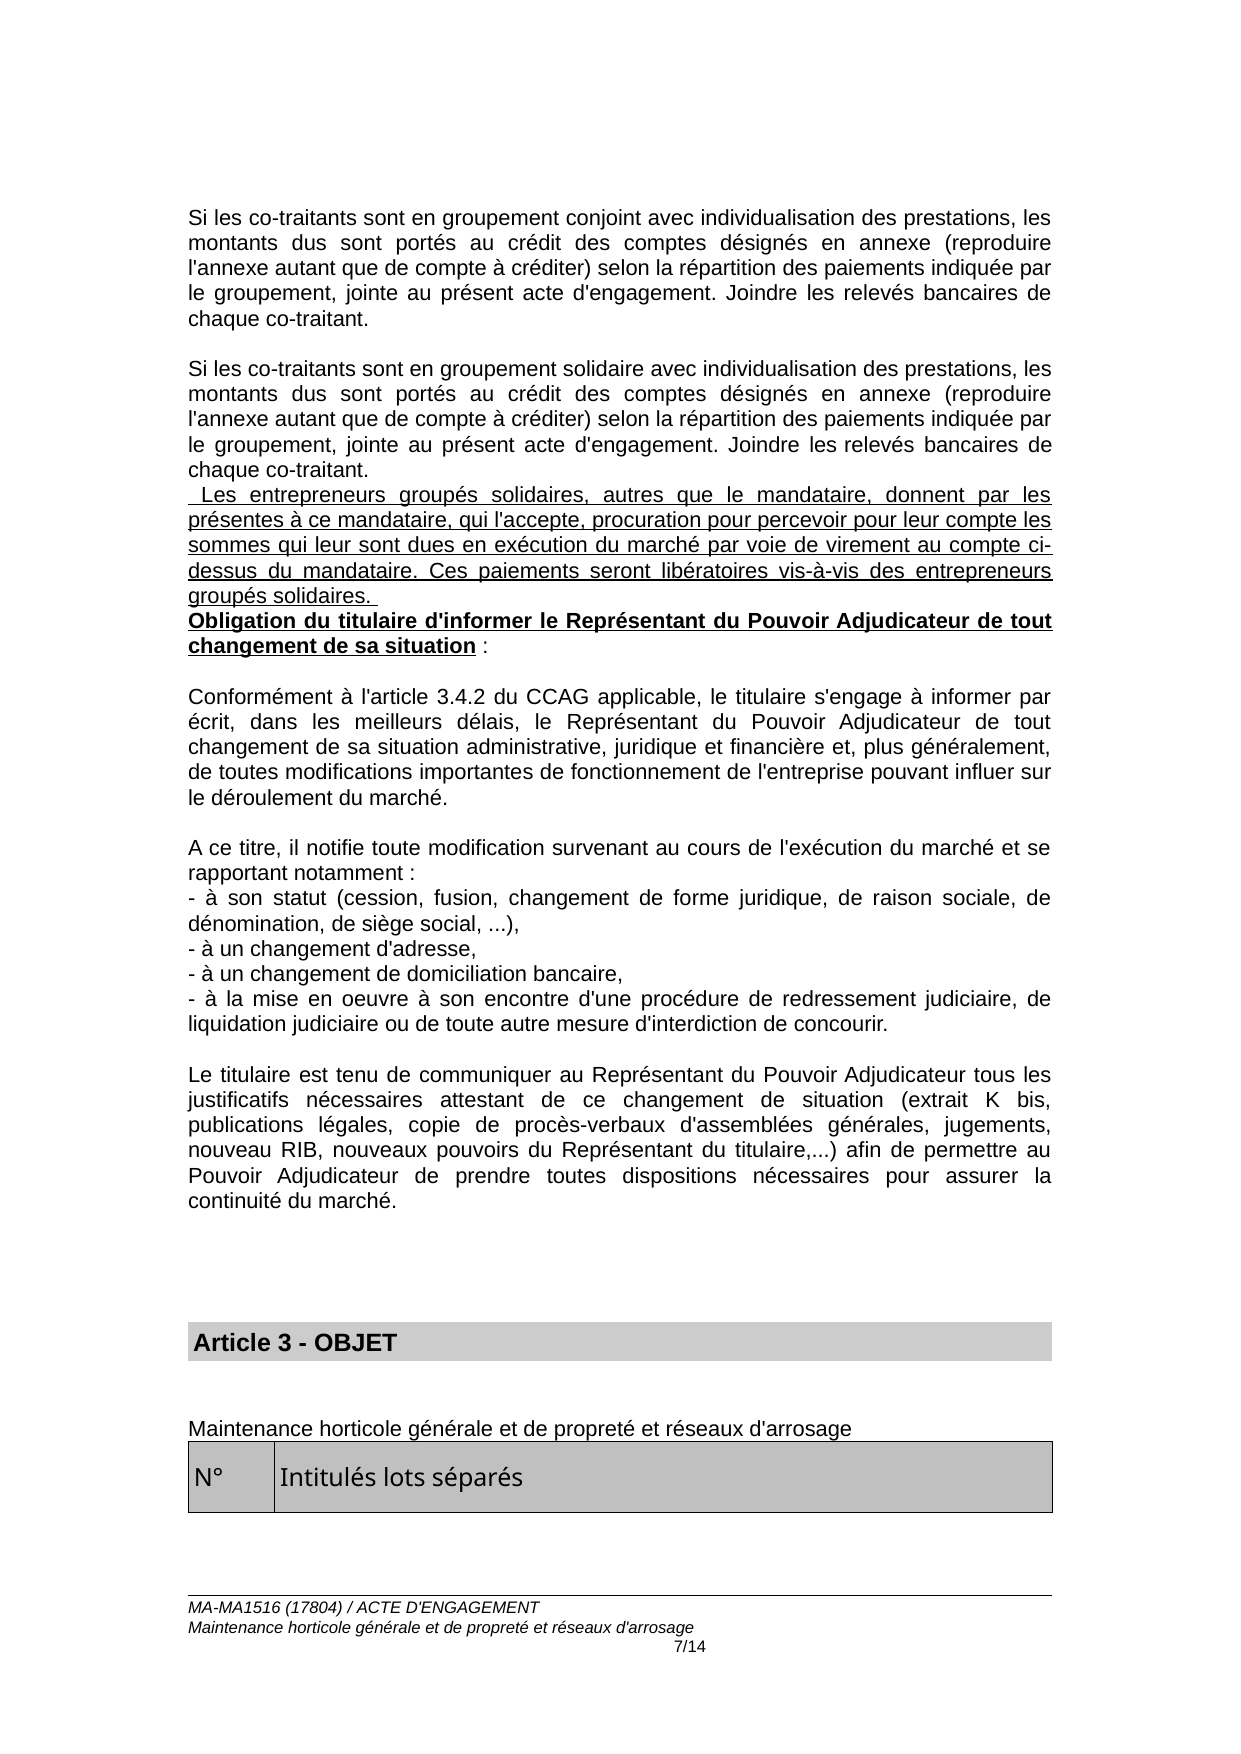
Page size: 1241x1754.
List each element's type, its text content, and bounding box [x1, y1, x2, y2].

table_header N° [189, 1442, 274, 1512]
text dessus du mandataire. Ces paiements seront libératoires vis-à-vis des entrepreneurs [188, 555, 1052, 579]
text Obligation du titulaire d'informer le Représentant du Pouvoir Adjudicateur de tout [188, 608, 1052, 630]
text - à la mise en oeuvre à son encontre d'une procédure de redressement judiciaire, de liquidation judiciaire ou de toute autre mesure d'interdiction de concourir. [188, 986, 1052, 1036]
text Conformément à l'article 3.4.2 du CCAG applicable, le titulaire s'engage à informer par écrit, dans les meilleurs délais, le Représentant du Pouvoir Adjudicateur de tout changement de sa situation administrative, juridique et financière et, plus généralement, de toutes modifications importantes de fonctionnement de l'entreprise pouvant influer sur le déroulement du marché. [188, 683, 1052, 809]
text Si les co-traitants sont en groupement conjoint avec individualisation des prestations, les montants dus sont portés au crédit des comptes désignés en annexe (reproduire l'annexe autant que de compte à créditer) selon la répartition des paiements indiquée par le groupement, jointe au présent acte d'engagement. Joindre les relevés bancaires de chaque co-traitant. [188, 204, 1052, 331]
text - à son statut (cession, fusion, changement de forme juridique, de raison sociale, de dénomination, de siège social, ...), [188, 885, 1052, 936]
text Maintenance horticole générale et de propreté et réseaux d'arrosage [188, 1416, 1052, 1441]
text - à un changement d'adresse, [188, 936, 1052, 961]
text changement de sa situation : [188, 631, 1052, 658]
text sommes qui leur sont dues en exécution du marché par voie de virement au compte ci- [188, 530, 1052, 554]
text Le titulaire est tenu de communiquer au Représentant du Pouvoir Adjudicateur tous les justificatifs nécessaires attestant de ce changement de situation (extrait K bis, publications légales, copie de procès-verbaux d'assemblées générales, jugements, nouveau RIB, nouveaux pouvoirs du Représentant du titulaire,...) afin de permettre au Pouvoir Adjudicateur de prendre toutes dispositions nécessaires pour assurer la continuité du marché. [188, 1062, 1052, 1213]
subtitle OBJET [190, 1325, 1050, 1359]
text Si les co-traitants sont en groupement solidaire avec individualisation des prestations, les montants dus sont portés au crédit des comptes désignés en annexe (reproduire l'annexe autant que de compte à créditer) selon la répartition des paiements indiquée par le groupement, jointe au présent acte d'engagement. Joindre les relevés bancaires de chaque co-traitant. [188, 356, 1052, 482]
text présentes à ce mandataire, qui l'accepte, procuration pour percevoir pour leur compte les [188, 505, 1052, 529]
text Les entrepreneurs groupés solidaires, autres que le mandataire, donnent par les [188, 482, 1052, 504]
text groupés solidaires. [188, 581, 1052, 608]
table_header Intitulés lots séparés [275, 1442, 1052, 1512]
text A ce titre, il notifie toute modification survenant au cours de l'exécution du marché et se rapportant notamment : [188, 835, 1052, 885]
text - à un changement de domiciliation bancaire, [188, 961, 1052, 986]
